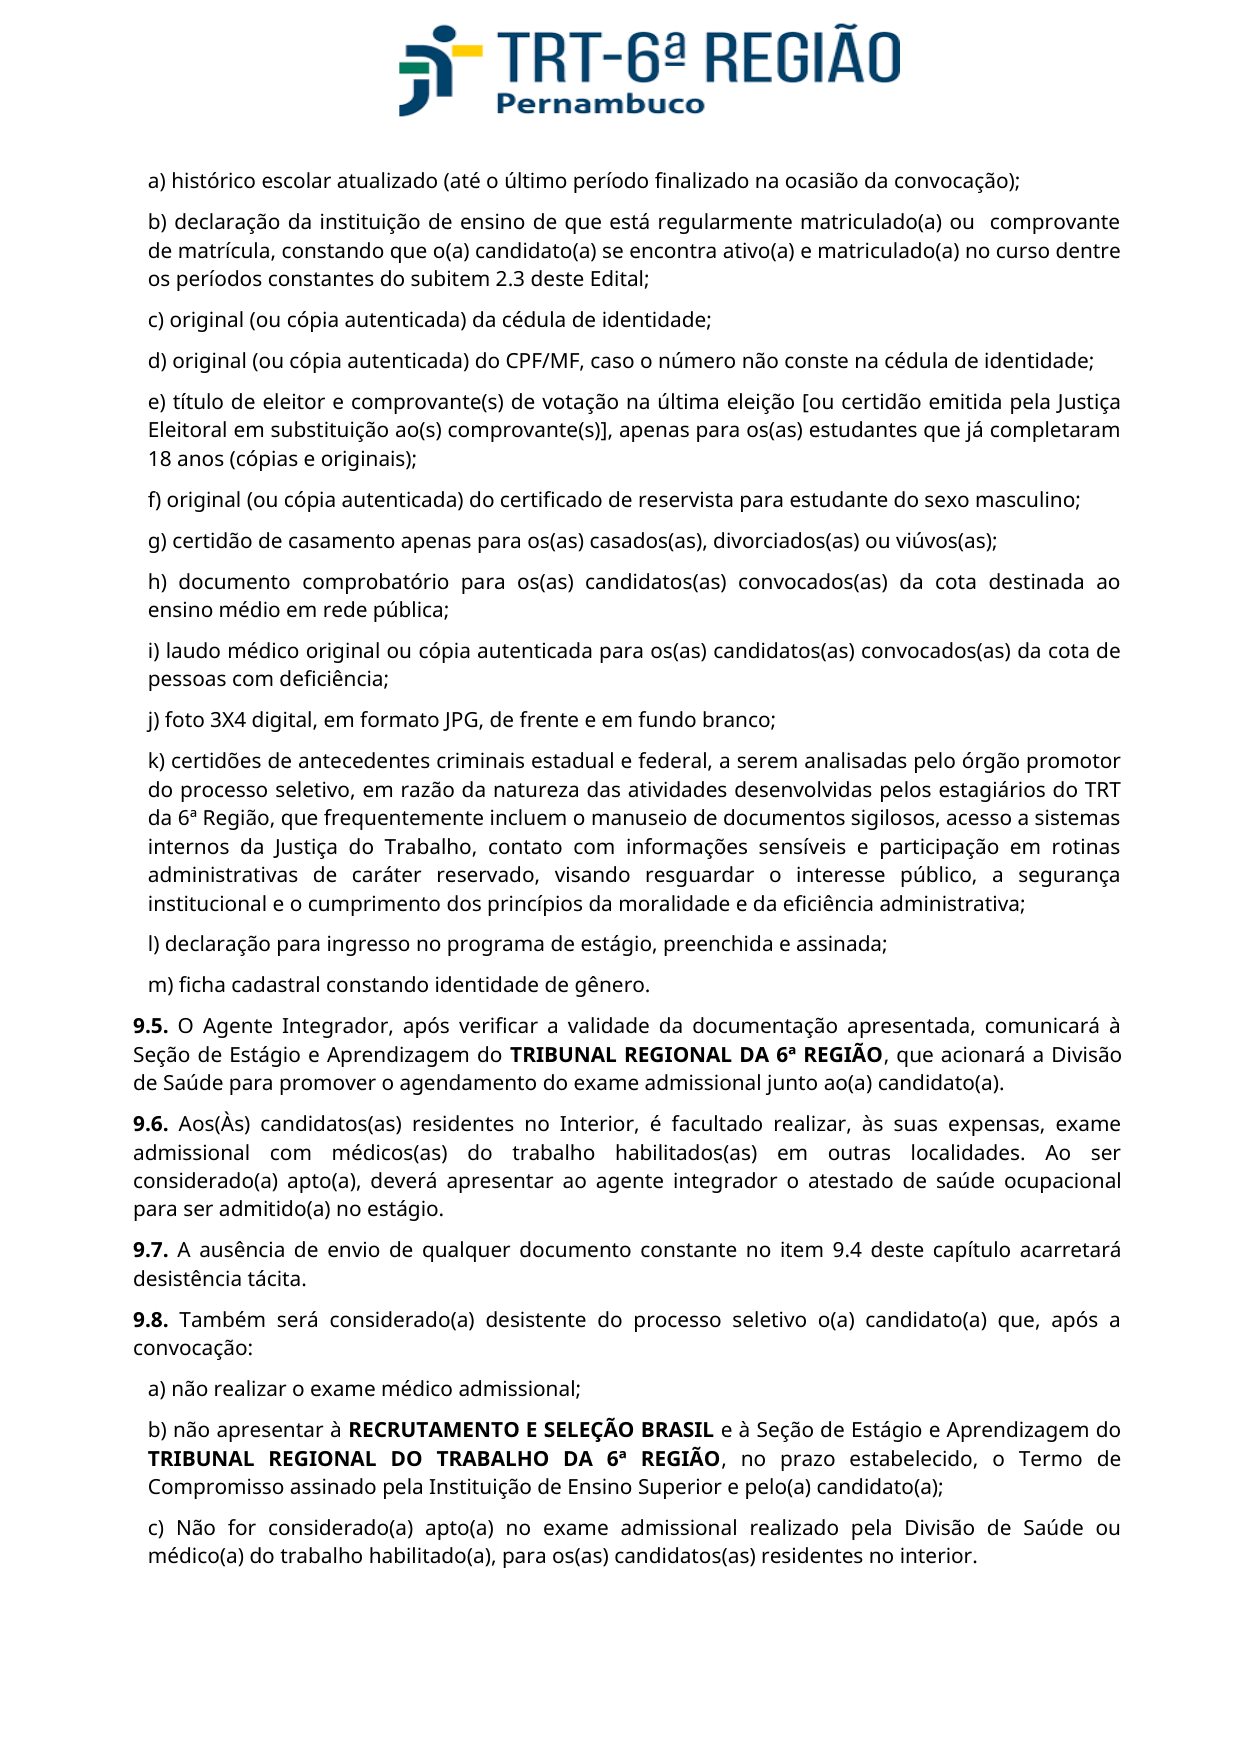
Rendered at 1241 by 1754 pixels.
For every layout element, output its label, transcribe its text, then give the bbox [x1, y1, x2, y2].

text k) certidões de antecedentes criminais estadual e federal, a serem analisadas pelo órgão promotor do processo seletivo, em razão da natureza das atividades desenvolvidas pelos estagiários do TRT da 6ª Região, que frequentemente incluem o manuseio de documentos sigilosos, acesso a sistemas internos da Justiça do Trabalho, contato com informações sensíveis e participação em rotinas administrativas de caráter reservado, visando resguardar o interesse público, a segurança institucional e o cumprimento dos princípios da moralidade e da eficiência administrativa; [148, 746, 1122, 917]
text j) foto 3X4 digital, em formato JPG, de frente e em fundo branco; [148, 706, 1122, 734]
text c) original (ou cópia autenticada) da cédula de identidade; [148, 305, 1122, 334]
text l) declaração para ingresso no programa de estágio, preenchida e assinada; [148, 929, 1122, 958]
text g) certidão de casamento apenas para os(as) casados(as), divorciados(as) ou viúvos(as); [148, 526, 1122, 554]
text h) documento comprobatório para os(as) candidatos(as) convocados(as) da cota destinada ao ensino médio em rede pública; [148, 567, 1122, 624]
text 9.5. O Agente Integrador, após verificar a validade da documentação apresentada, comunicará à Seção de Estágio e Aprendizagem do TRIBUNAL REGIONAL DA 6ª REGIÃO, que acionará a Divisão de Saúde para promover o agendamento do exame admissional junto ao(a) candidato(a). [133, 1011, 1123, 1097]
text 9.8. Também será considerado(a) desistente do processo seletivo o(a) candidato(a) que, após a convocação: [133, 1305, 1123, 1362]
text m) ficha cadastral constando identidade de gênero. [148, 971, 1122, 999]
text b) não apresentar à RECRUTAMENTO E SELEÇÃO BRASIL e à Seção de Estágio e Aprendizagem do TRIBUNAL REGIONAL DO TRABALHO DA 6ª REGIÃO, no prazo estabelecido, o Termo de Compromisso assinado pela Instituição de Ensino Superior e pelo(a) candidato(a); [148, 1415, 1122, 1501]
text b) declaração da instituição de ensino de que está regularmente matriculado(a) ou comprovante de matrícula, constando que o(a) candidato(a) se encontra ativo(a) e matriculado(a) no curso dentre os períodos constantes do subitem 2.3 deste Edital; [148, 207, 1122, 293]
text e) título de eleitor e comprovante(s) de votação na última eleição [ou certidão emitida pela Justiça Eleitoral em substituição ao(s) comprovante(s)], apenas para os(as) estudantes que já completaram 18 anos (cópias e originais); [148, 387, 1122, 472]
text f) original (ou cópia autenticada) do certificado de reservista para estudante do sexo masculino; [148, 485, 1122, 513]
text a) histórico escolar atualizado (até o último período finalizado na ocasião da convocação); [148, 166, 1122, 195]
text 9.7. A ausência de envio de qualquer documento constante no item 9.4 deste capítulo acarretará desistência tácita. [133, 1236, 1123, 1292]
picture [399, 0, 900, 141]
text i) laudo médico original ou cópia autenticada para os(as) candidatos(as) convocados(as) da cota de pessoas com deficiência; [148, 636, 1122, 693]
text 9.6. Aos(Às) candidatos(as) residentes no Interior, é facultado realizar, às suas expensas, exame admissional com médicos(as) do trabalho habilitados(as) em outras localidades. Ao ser considerado(a) apto(a), deverá apresentar ao agente integrador o atestado de saúde ocupacional para ser admitido(a) no estágio. [133, 1109, 1123, 1223]
text a) não realizar o exame médico admissional; [148, 1374, 1122, 1403]
text d) original (ou cópia autenticada) do CPF/MF, caso o número não conste na cédula de identidade; [148, 346, 1122, 374]
text c) Não for considerado(a) apto(a) no exame admissional realizado pela Divisão de Saúde ou médico(a) do trabalho habilitado(a), para os(as) candidatos(as) residentes no interior. [148, 1513, 1122, 1570]
